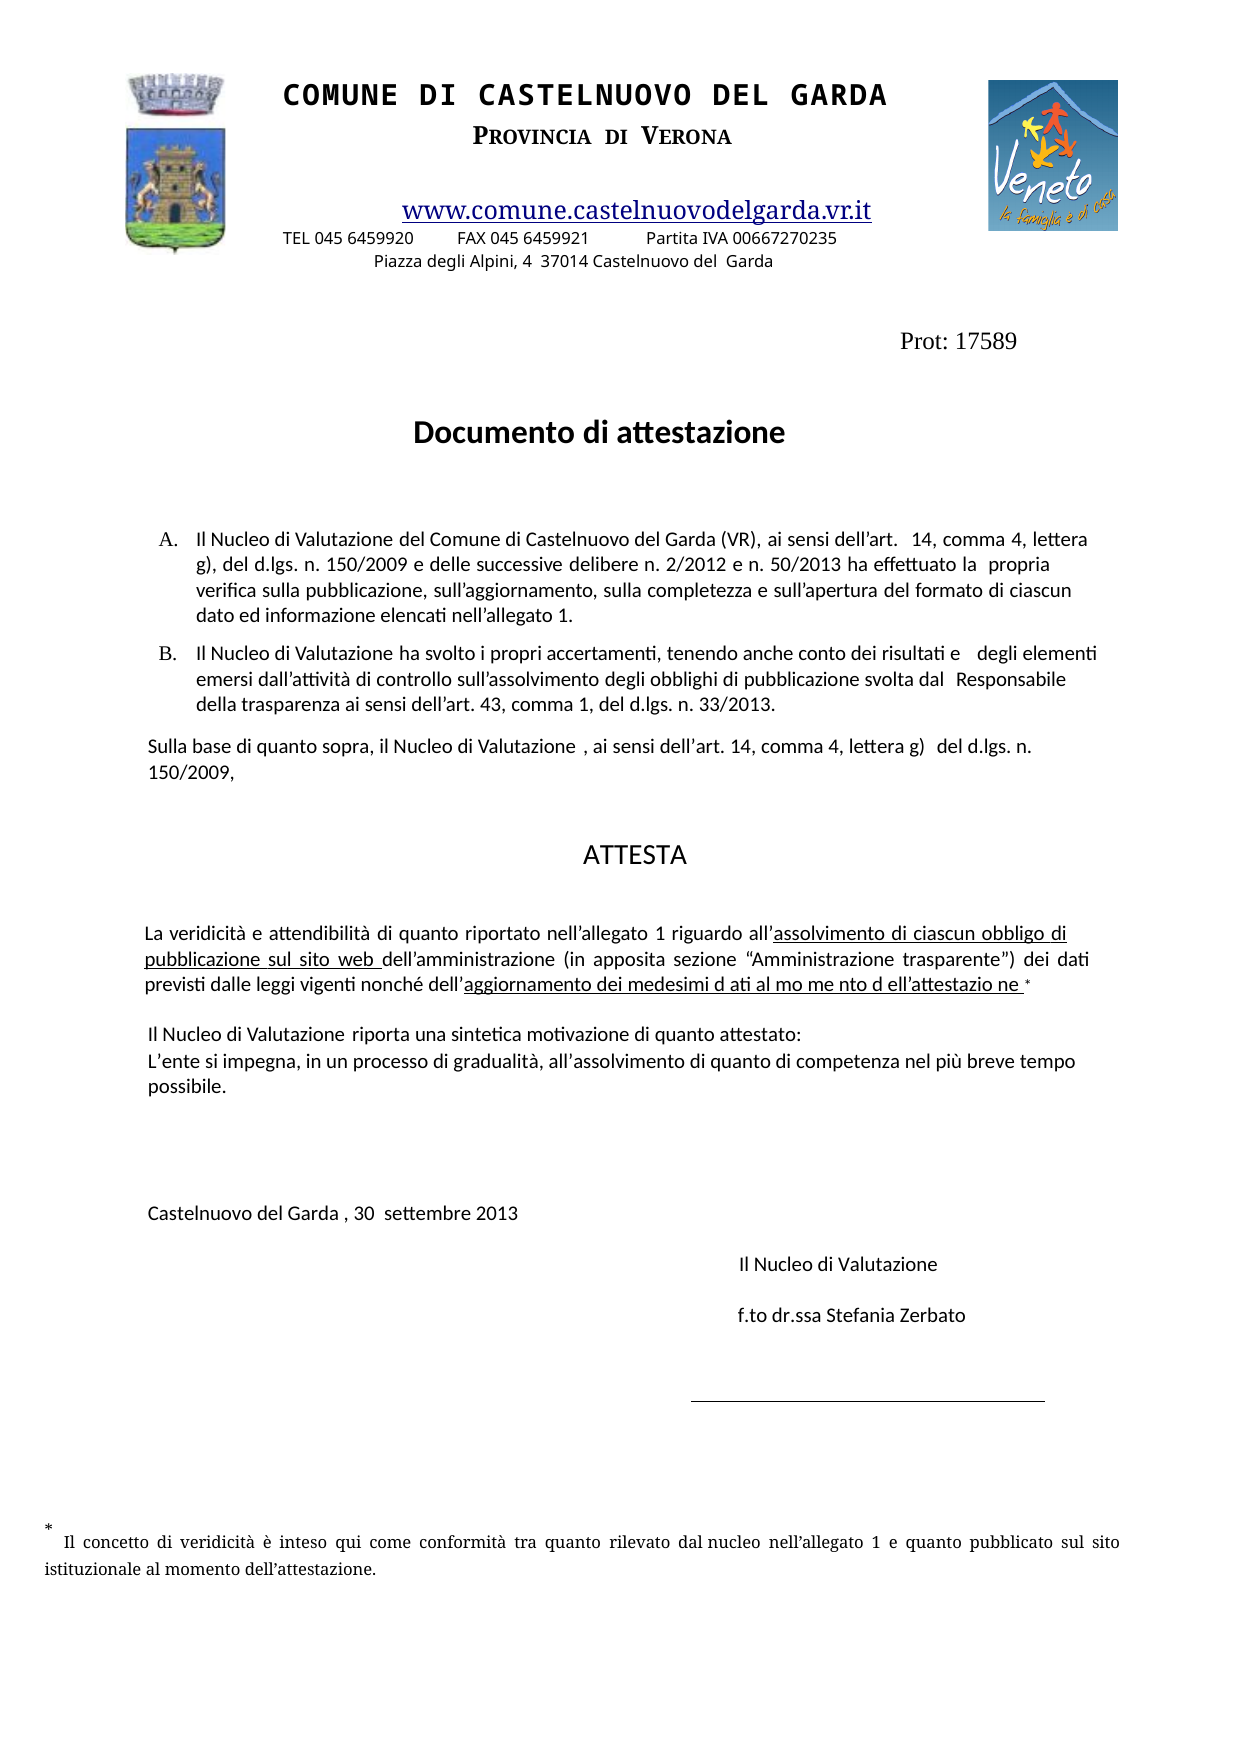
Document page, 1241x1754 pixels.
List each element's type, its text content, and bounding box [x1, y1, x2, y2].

text Prot: 17589 [709, 326, 1122, 355]
text La veridicità e attendibilità di quanto riportato nell’allegato 1 riguardo all’assolvimento di ciascun obbligo di pubblicazione sul sito web dell’amministrazione (in apposita sezione “Amministrazione trasparente”) dei dati previsti dalle leggi vigenti nonché dell’aggiornamento dei medesimi d ati al mo me nto d ell’attestazio ne * [144, 920, 1111, 997]
text * Il concetto di veridicità è inteso qui come conformità tra quanto rilevato dal nucleo nell’allegato 1 e quanto pubblicato sul sito istituzionale al momento dell’attestazione. [44, 1519, 1122, 1581]
text Castelnuovo del Garda , 30 settembre 2013 [148, 1201, 1122, 1226]
text f.to dr.ssa Stefania Zerbato [118, 1302, 1122, 1328]
text Documento di attestazione [295, 419, 1122, 450]
text Il Nucleo di Valutazione [148, 1251, 1122, 1277]
list Il Nucleo di Valutazione del Comune di Castelnuovo del Garda (VR), ai sensi dell’art. 14, comma 4, lettera g), del d.lgs. n. 150/2009 e delle successive delibere n. 2/2012 e n. 50/2013 ha effettuato la propria verifica sulla pubblicazione, sull’aggiornamento, sulla completezza e sull’apertura del formato di ciascun dato ed informazione elencati nell’allegato 1. [158, 526, 1112, 628]
text Il Nucleo di Valutazione riporta una sintetica motivazione di quanto attestato: [148, 1017, 1122, 1048]
text ATTESTA [148, 836, 1122, 871]
text Sulla base di quanto sopra, il Nucleo di Valutazione , ai sensi dell’art. 14, comma 4, lettera g) del d.lgs. n. 150/2009, [148, 729, 1111, 785]
list Il Nucleo di Valutazione ha svolto i propri accertamenti, tenendo anche conto dei risultati e degli elementi emersi dall’attività di controllo sull’assolvimento degli obblighi di pubblicazione svolta dal Responsabile della trasparenza ai sensi dell’art. 43, comma 1, del d.lgs. n. 33/2013. [158, 640, 1111, 717]
text L’ente si impegna, in un processo di gradualità, all’assolvimento di quanto di competenza nel più breve tempo possibile. [148, 1048, 1122, 1099]
